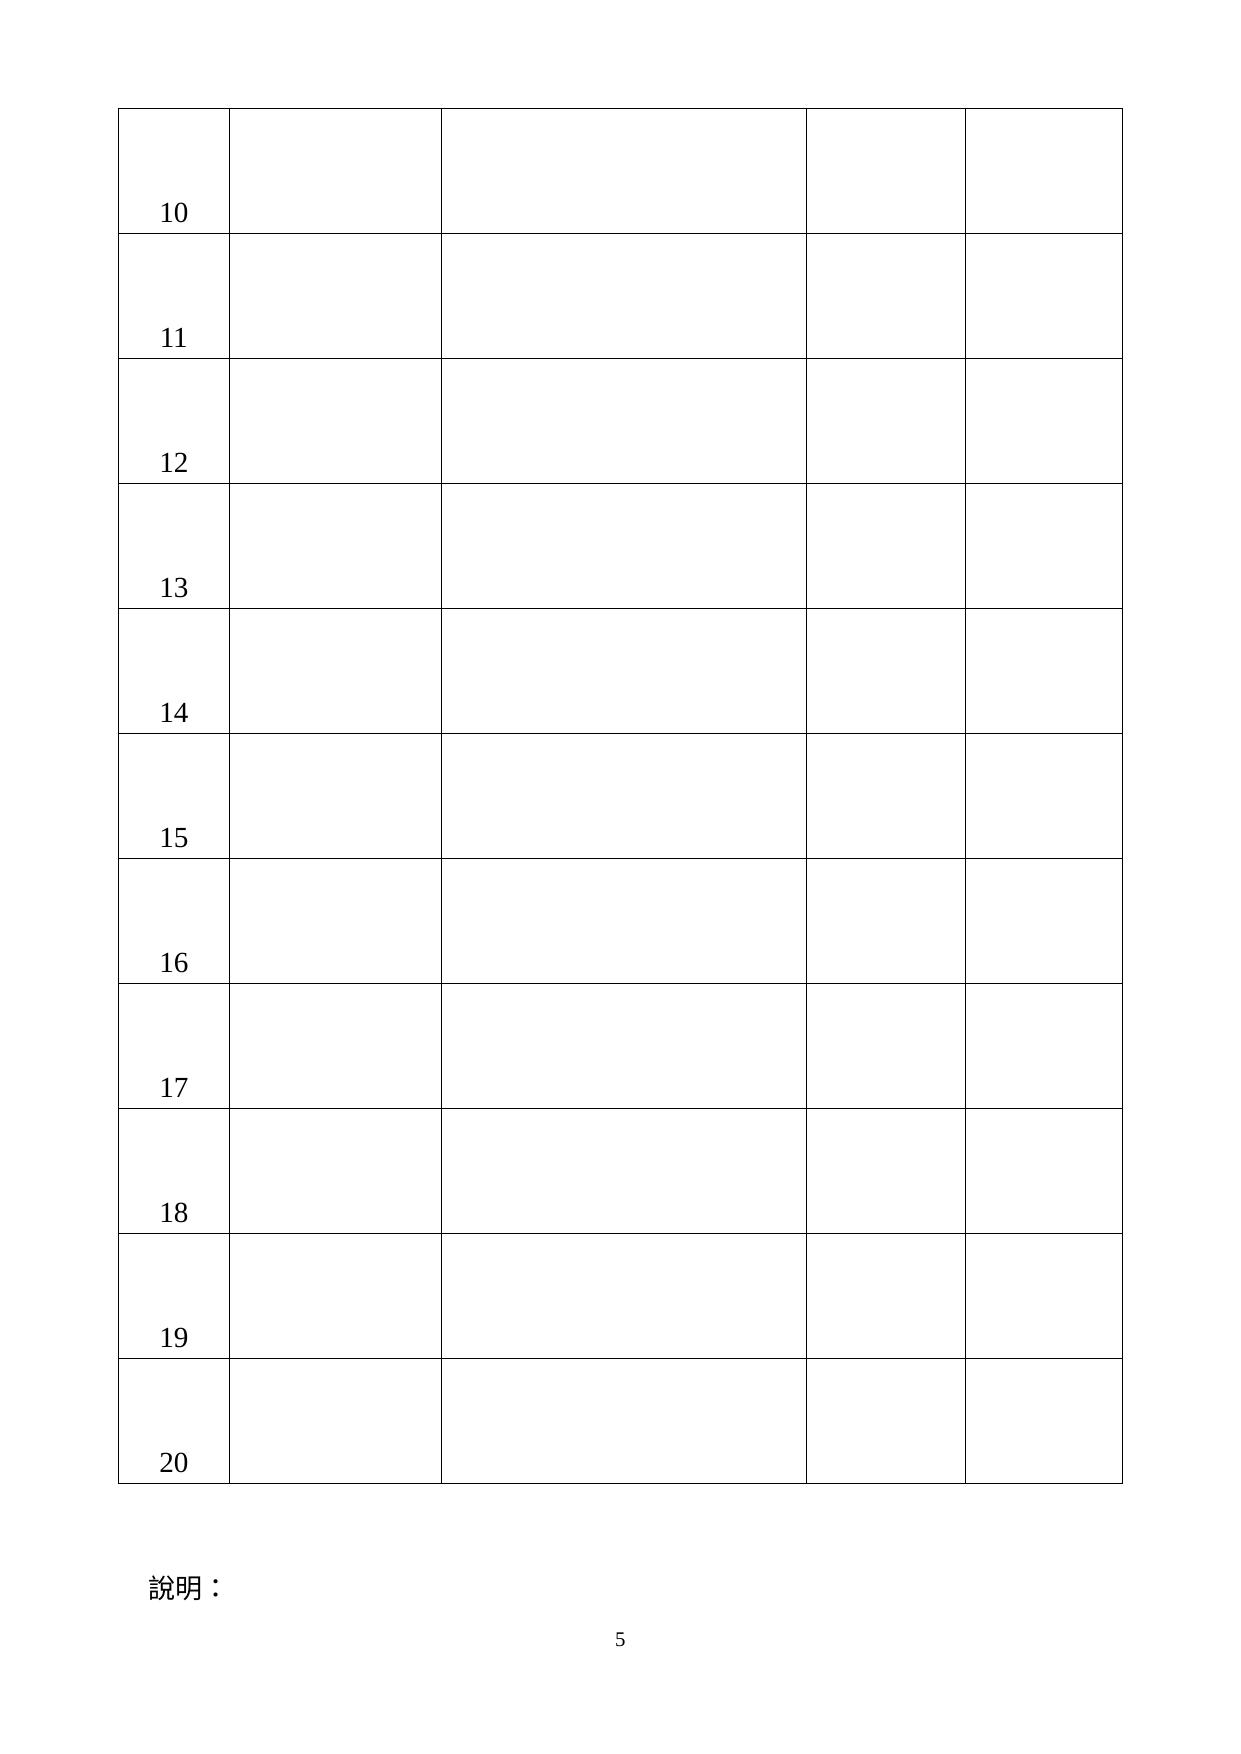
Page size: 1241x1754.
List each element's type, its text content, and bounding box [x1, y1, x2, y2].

table_cell [807, 734, 965, 858]
table_cell 10 [119, 109, 229, 233]
table_cell [442, 734, 806, 858]
table_cell [230, 234, 441, 358]
table_cell 12 [119, 359, 229, 483]
table_cell [442, 1109, 806, 1233]
table_cell [807, 1234, 965, 1358]
table_cell [230, 1359, 441, 1483]
table_cell [966, 1359, 1122, 1483]
table_cell 16 [119, 859, 229, 983]
table_cell [966, 859, 1122, 983]
table_cell [807, 234, 965, 358]
table_cell [442, 234, 806, 358]
table_cell [966, 234, 1122, 358]
table_cell [807, 359, 965, 483]
table_cell [230, 734, 441, 858]
table_cell [230, 1109, 441, 1233]
table_cell [807, 484, 965, 608]
table_cell [230, 1234, 441, 1358]
text 說明： [148, 1545, 1056, 1608]
table_cell [966, 1234, 1122, 1358]
table_cell [966, 609, 1122, 733]
table_cell [966, 1109, 1122, 1233]
table_cell [966, 734, 1122, 858]
table_cell 17 [119, 984, 229, 1108]
table_cell [442, 609, 806, 733]
table_cell [442, 984, 806, 1108]
table_cell [442, 359, 806, 483]
table_cell [230, 359, 441, 483]
table_cell [807, 1359, 965, 1483]
table_cell [807, 109, 965, 233]
table_cell [807, 609, 965, 733]
table_cell [442, 484, 806, 608]
table_cell [442, 109, 806, 233]
table_cell [230, 484, 441, 608]
table_cell [807, 984, 965, 1108]
table_cell [230, 984, 441, 1108]
table_cell 11 [119, 234, 229, 358]
table_cell 19 [119, 1234, 229, 1358]
table_cell [807, 1109, 965, 1233]
table_cell [807, 859, 965, 983]
table_cell [966, 484, 1122, 608]
table_cell 18 [119, 1109, 229, 1233]
table_cell [442, 1234, 806, 1358]
table_cell [230, 609, 441, 733]
table_cell [966, 359, 1122, 483]
table_cell 15 [119, 734, 229, 858]
table_cell [442, 1359, 806, 1483]
table_cell [966, 109, 1122, 233]
table_cell 14 [119, 609, 229, 733]
table_cell [442, 859, 806, 983]
table_cell [230, 859, 441, 983]
table_cell 13 [119, 484, 229, 608]
table_cell [966, 984, 1122, 1108]
table_cell [230, 109, 441, 233]
table_cell 20 [119, 1359, 229, 1483]
